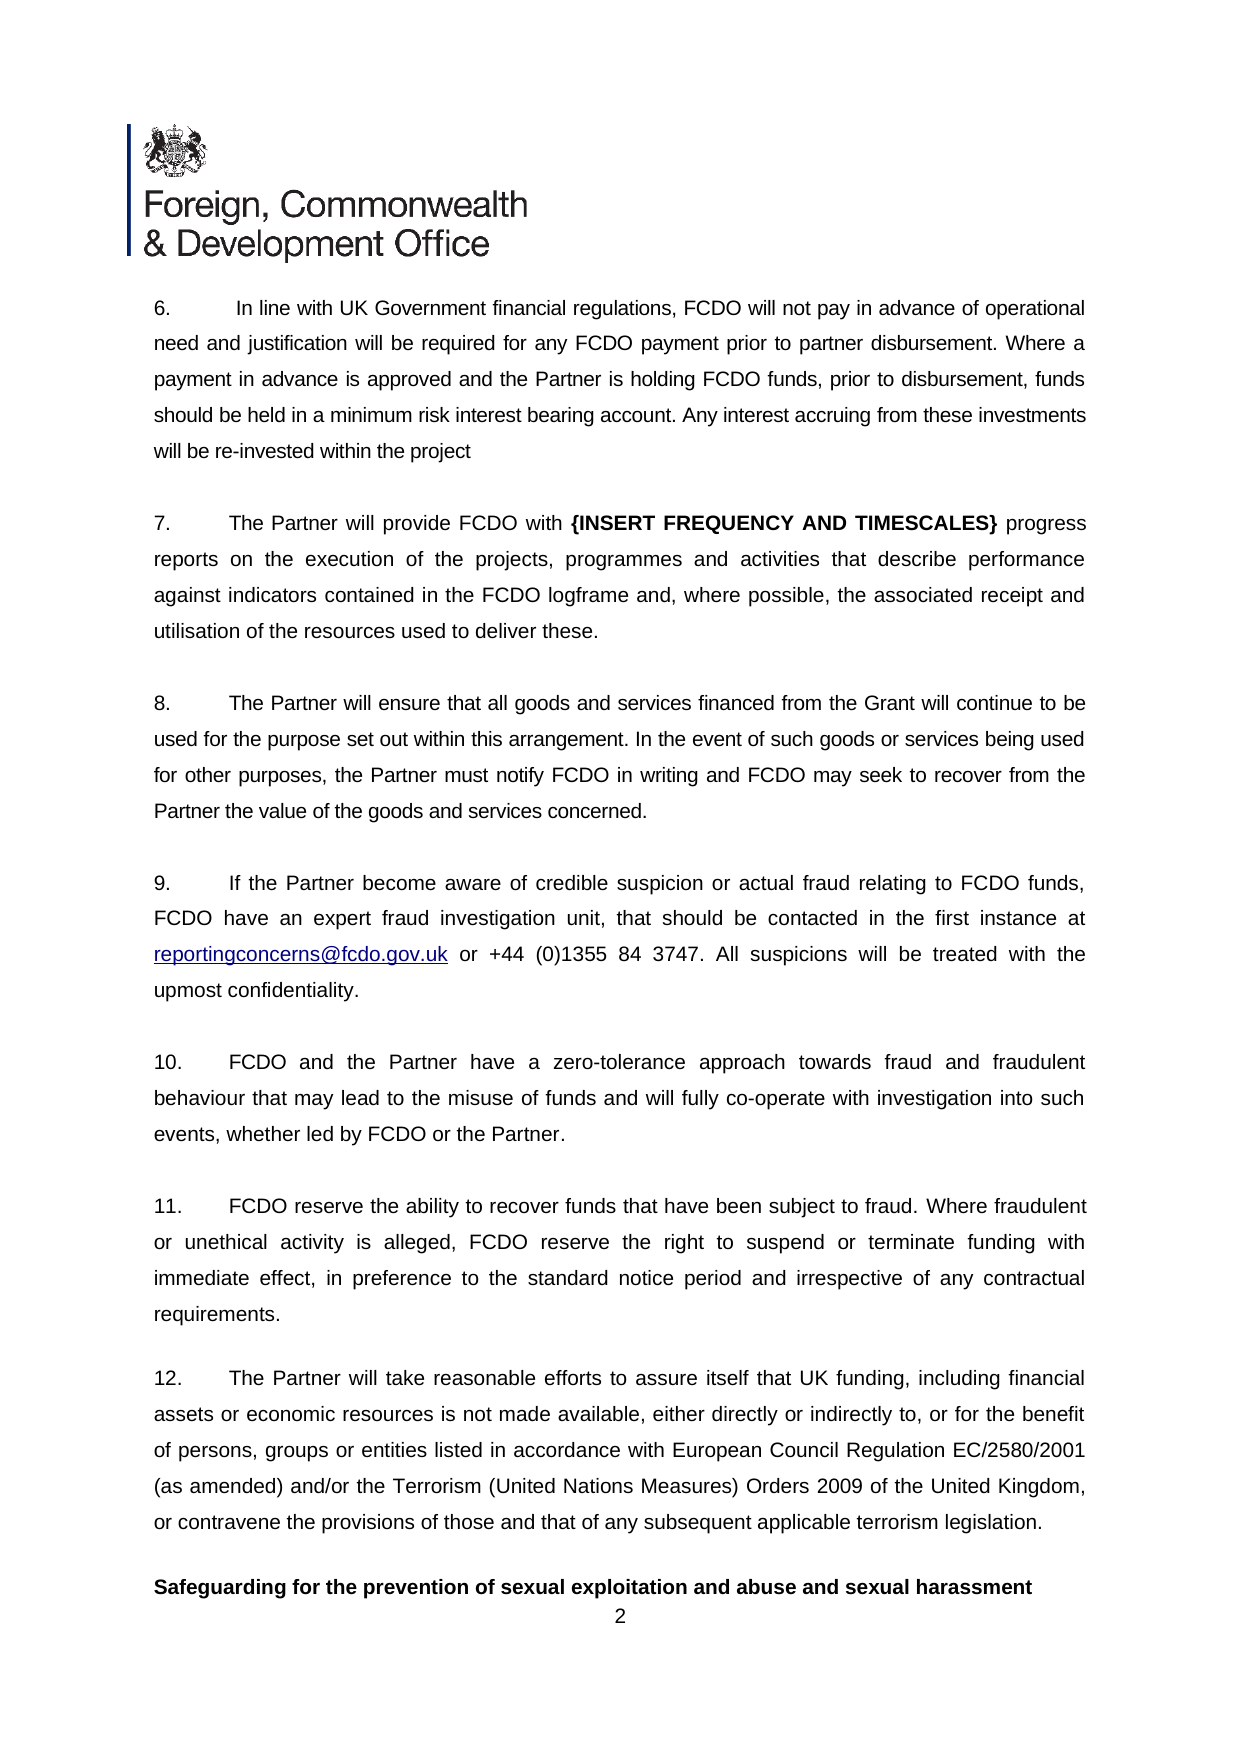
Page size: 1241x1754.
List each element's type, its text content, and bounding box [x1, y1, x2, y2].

list The Partner will provide FCDO with {INSERT FREQUENCY AND TIMESCALES} progress reports on the execution of the projects, programmes and activities that describe performance against indicators contained in the FCDO logframe and, where possible, the associated receipt and utilisation of the resources used to deliver these. [153, 511, 1087, 643]
list The Partner will ensure that all goods and services financed from the Grant will continue to be used for the purpose set out within this arrangement. In the event of such goods or services being used for other purposes, the Partner must notify FCDO in writing and FCDO may seek to recover from the Partner the value of the goods and services concerned. [153, 691, 1087, 822]
list FCDO reserve the ability to recover funds that have been subject to fraud. Where fraudulent or unethical activity is alleged, FCDO reserve the right to suspend or terminate funding with immediate effect, in preference to the standard notice period and irrespective of any contractual requirements. [153, 1194, 1087, 1326]
text Safeguarding for the prevention of sexual exploitation and abuse and sexual harassment [153, 1575, 1087, 1599]
list If the Partner become aware of credible suspicion or actual fraud relating to FCDO funds, FCDO have an expert fraud investigation unit, that should be contacted in the first instance at reportingconcerns@fcdo.gov.uk or +44 (0)1355 84 3747. All suspicions will be treated with the upmost confidentiality. [153, 870, 1087, 1002]
list FCDO and the Partner have a zero-tolerance approach towards fraud and fraudulent behaviour that may lead to the misuse of funds and will fully co-operate with investigation into such events, whether led by FCDO or the Partner. [153, 1050, 1087, 1146]
list The Partner will take reasonable efforts to assure itself that UK funding, including financial assets or economic resources is not made available, either directly or indirectly to, or for the benefit of persons, groups or entities listed in accordance with European Council Regulation EC/2580/2001 (as amended) and/or the Terrorism (United Nations Measures) Orders 2009 of the United Kingdom, or contravene the provisions of those and that of any subsequent applicable terrorism legislation. [153, 1366, 1087, 1534]
list In line with UK Government financial regulations, FCDO will not pay in advance of operational need and justification will be required for any FCDO payment prior to partner disbursement. Where a payment in advance is approved and the Partner is holding FCDO funds, prior to disbursement, funds should be held in a minimum risk interest bearing account. Any interest accruing from these investments will be re-invested within the project [153, 295, 1087, 463]
